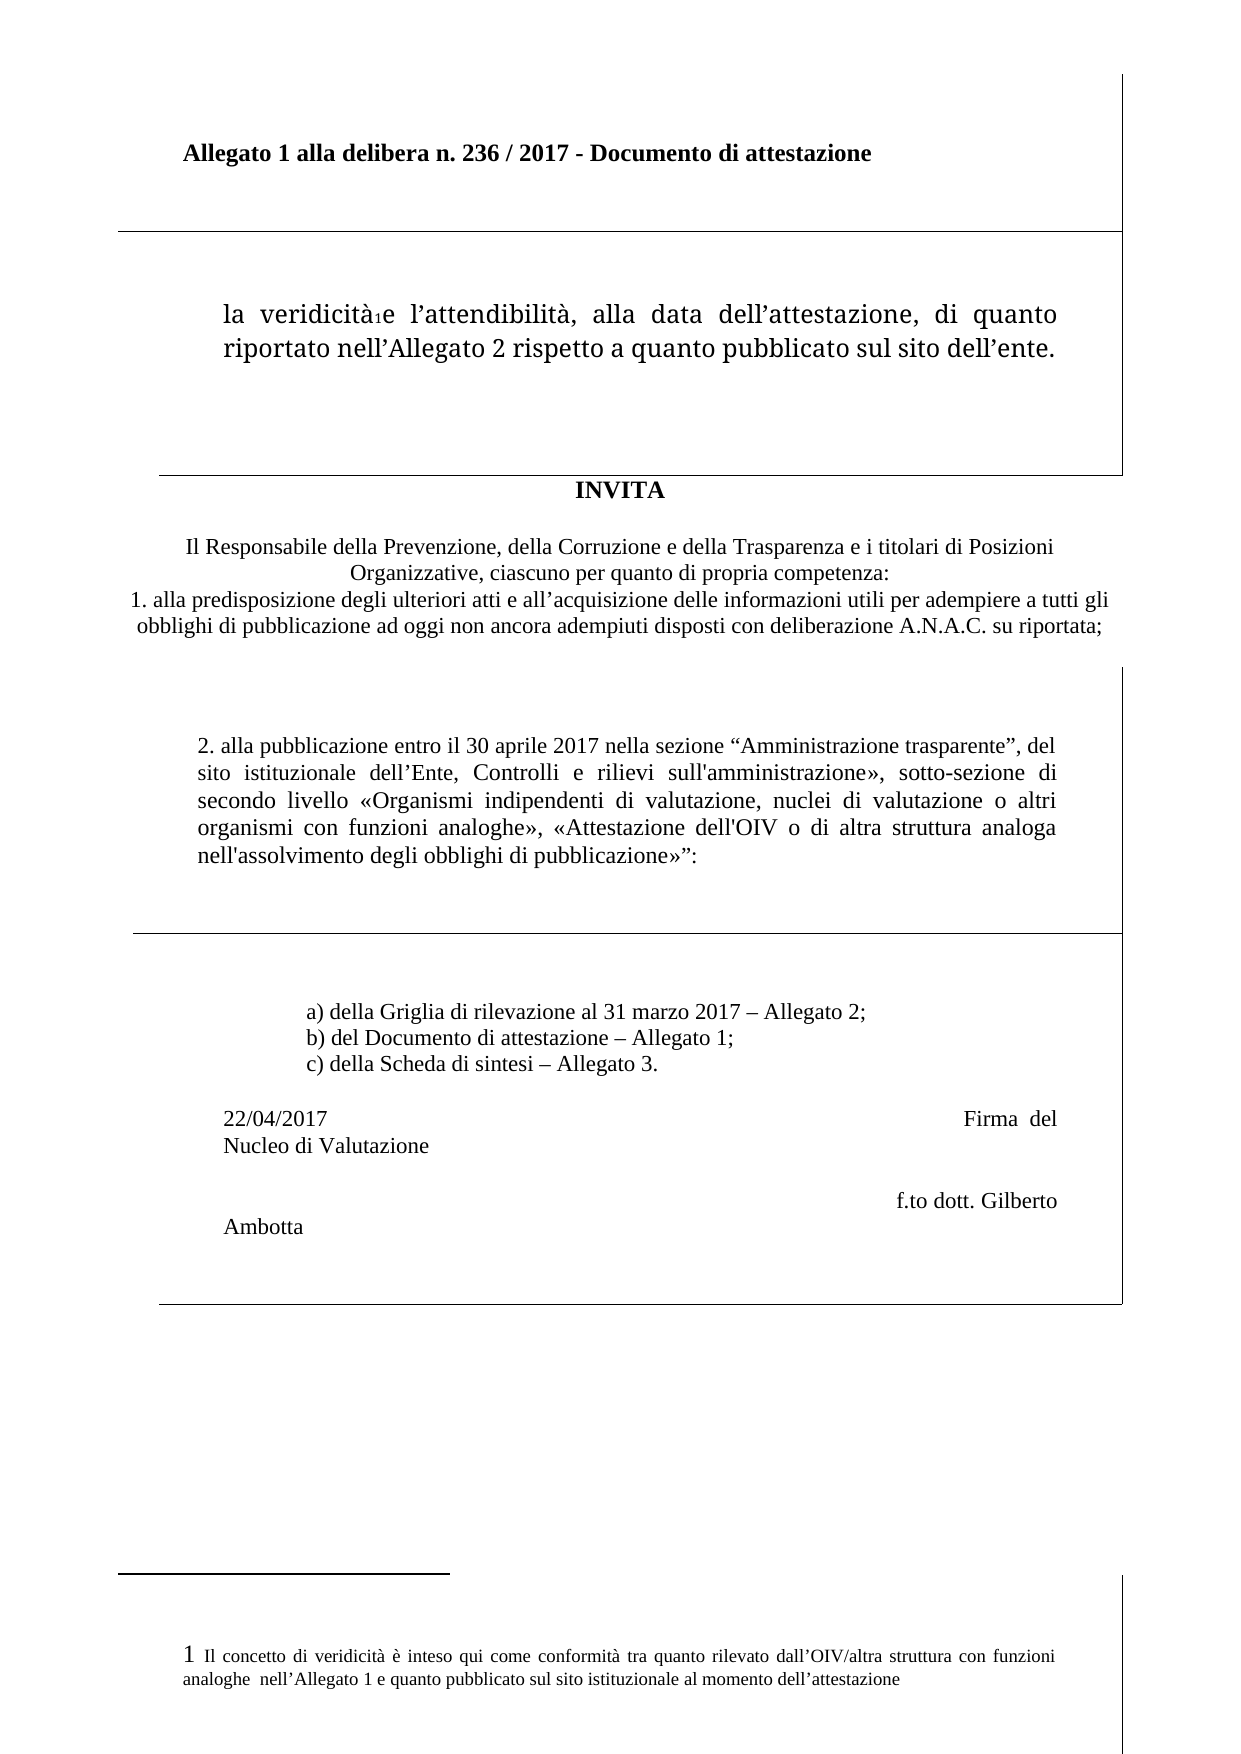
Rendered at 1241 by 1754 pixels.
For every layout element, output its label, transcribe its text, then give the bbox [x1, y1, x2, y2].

text Il concetto di veridicità è inteso qui come conformità tra quanto rilevato dall’OIV/altra struttura con funzioni analoghe nell’Allegato 1 e quanto pubblicato sul sito istituzionale al momento dell’attestazione [118, 1574, 1122, 1754]
text la veridicitàe l’attendibilità, alla data dell’attestazione, di quanto riportato nell’Allegato 2 rispetto a quanto pubblicato sul sito dell’ente. [158, 232, 1122, 364]
text b) del Documento di attestazione – Allegato 1; [158, 1024, 1122, 1050]
text c) della Scheda di sintesi – Allegato 3. [158, 1050, 1122, 1077]
text Il Responsabile della Prevenzione, della Corruzione e della Trasparenza e i titolari di Posizioni Organizzative, ciascuno per quanto di propria competenza: [118, 533, 1122, 586]
text 22/04/2017 Firma del Nucleo di Valutazione [158, 1106, 1122, 1158]
text f.to dott. Gilberto Ambotta [158, 1187, 1122, 1304]
text 2. alla pubblicazione entro il 30 aprile 2017 nella sezione “Amministrazione trasparente”, del sito istituzionale dell’Ente, Controlli e rilievi sull'amministrazione», sotto-sezione di secondo livello «Organismi indipendenti di valutazione, nuclei di valutazione o altri organismi con funzioni analoghe», «Attestazione dell'OIV o di altra struttura analoga nell'assolvimento degli obblighi di pubblicazione»”: [133, 667, 1122, 933]
text a) della Griglia di rilevazione al 31 marzo 2017 – Allegato 2; [158, 933, 1122, 1024]
text 1. alla predisposizione degli ulteriori atti e all’acquisizione delle informazioni utili per adempiere a tutti gli obblighi di pubblicazione ad oggi non ancora adempiuti disposti con deliberazione A.N.A.C. su riportata; [118, 586, 1122, 638]
text INVITA [118, 476, 1122, 504]
